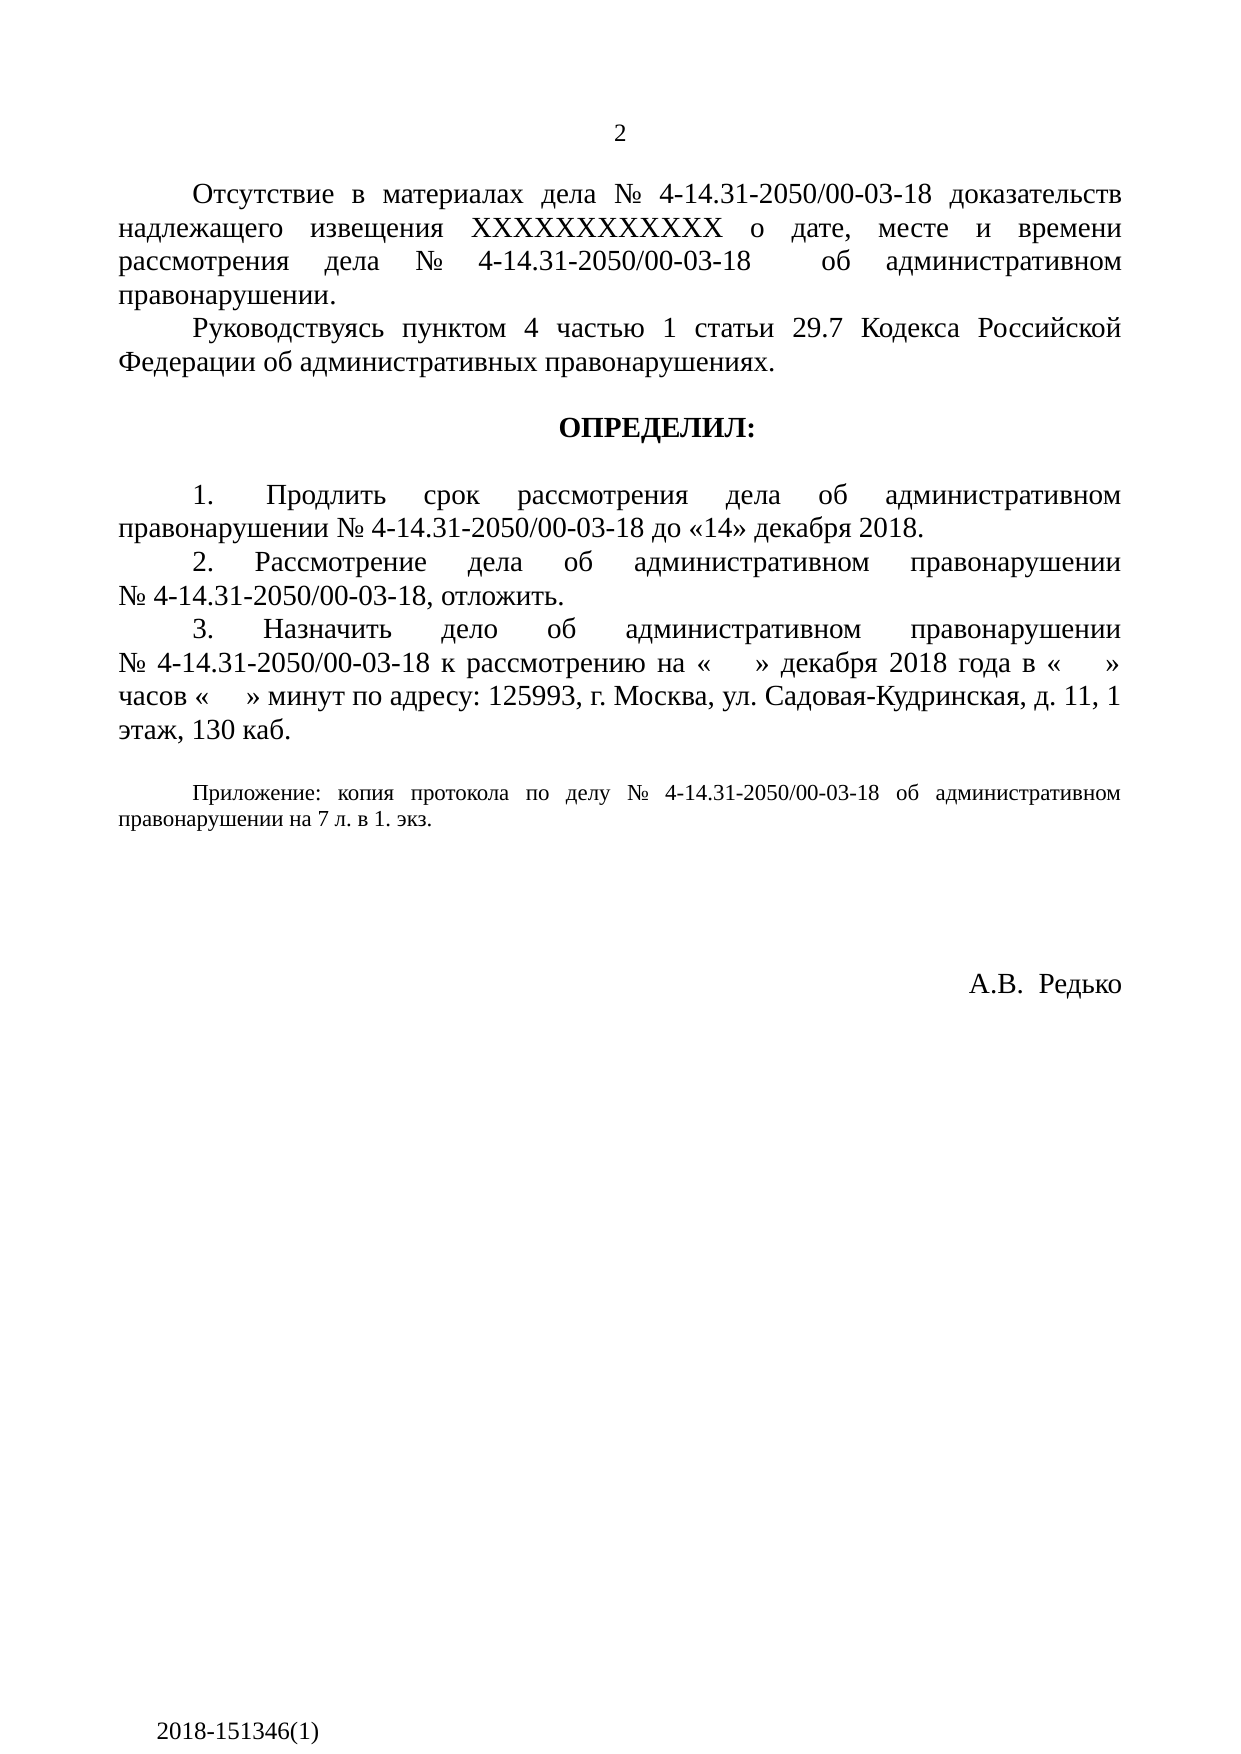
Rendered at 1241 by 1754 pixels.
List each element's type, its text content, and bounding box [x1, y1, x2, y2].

text Руководствуясь пунктом 4 частью 1 статьи 29.7 Кодекса Российской Федерации об административных правонарушениях. [118, 311, 1122, 378]
text ОПРЕДЕЛИЛ: [118, 410, 1122, 443]
text 1. Продлить срок рассмотрения дела об административном правонарушении № 4-14.31-2050/00-03-18 до «14» декабря 2018. 2. Рассмотрение дела об административном правонарушении № 4-14.31-2050/00-03-18, отложить. 3. Назначить дело об административном правонарушении № 4-14.31-2050/00-03-18 к рассмотрению на « » декабря 2018 года в « » часов « » минут по адресу: 125993, г. Москва, ул. Садовая-Кудринская, д. 11, 1 этаж, 130 каб. [118, 443, 1122, 745]
text Приложение: копия протокола по делу № 4-14.31-2050/00-03-18 об административном правонарушении на 7 л. в 1. экз. [118, 779, 1122, 832]
text Отсутствие в материалах дела № 4-14.31-2050/00-03-18 доказательств надлежащего извещения XXXXXXXXXXXX о дате, месте и времени рассмотрения дела № 4-14.31-2050/00-03-18 об административном правонарушении. [118, 176, 1122, 311]
text А.В. Редько [118, 966, 1122, 999]
